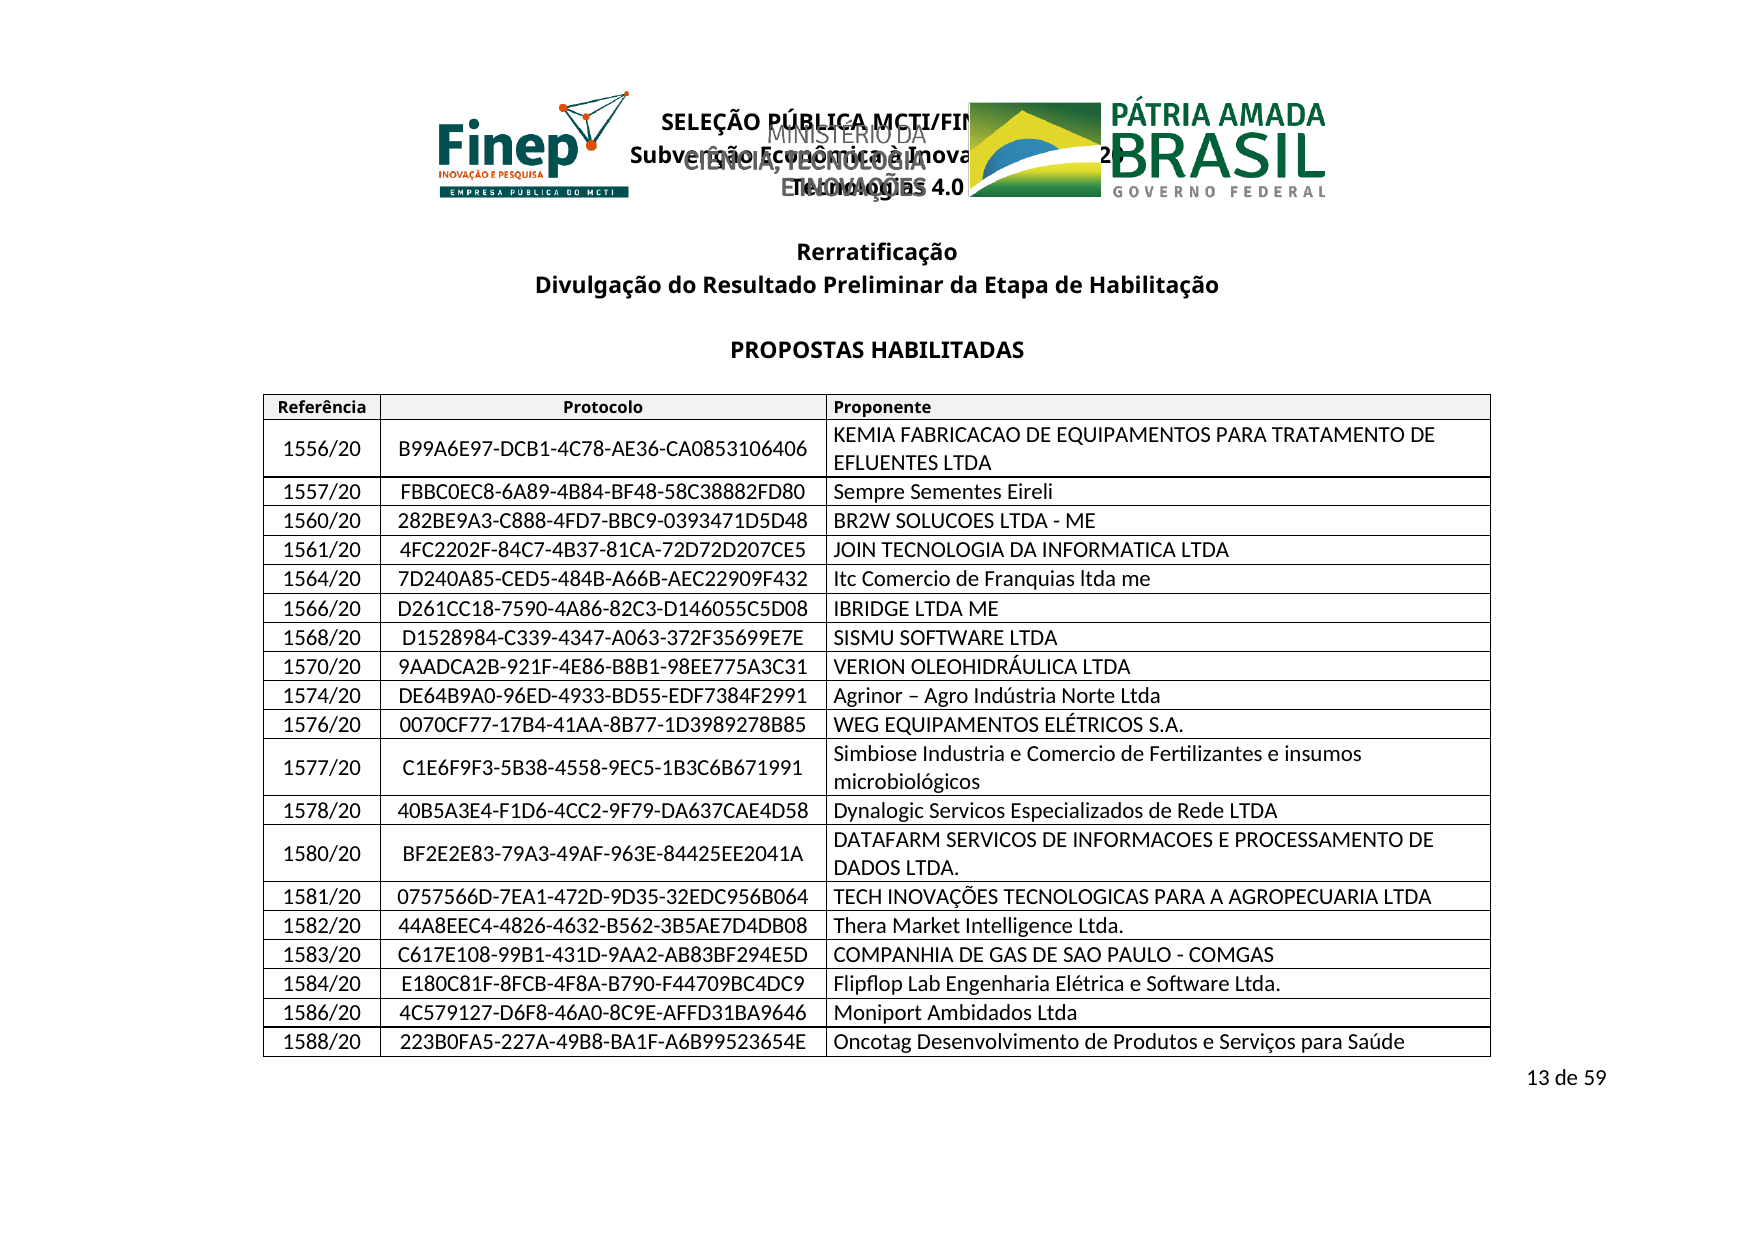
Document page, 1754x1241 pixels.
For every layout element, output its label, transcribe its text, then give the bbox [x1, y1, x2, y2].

table_cell 1560/20 [264, 506, 380, 534]
table_cell 1586/20 [264, 999, 380, 1026]
table_cell WEG EQUIPAMENTOS ELÉTRICOS S.A. [827, 710, 1490, 738]
table_cell 1556/20 [264, 420, 380, 476]
table_cell Moniport Ambidados Ltda [827, 999, 1490, 1026]
table_cell 1578/20 [264, 796, 380, 824]
table_cell 1582/20 [264, 911, 380, 939]
table_cell SISMU SOFTWARE LTDA [827, 623, 1490, 651]
table_cell 0757566D-7EA1-472D-9D35-32EDC956B064 [381, 882, 826, 910]
table_cell Thera Market Intelligence Ltda. [827, 911, 1490, 939]
table_cell COMPANHIA DE GAS DE SAO PAULO - COMGAS [827, 940, 1490, 968]
table_header Protocolo [381, 395, 826, 419]
table_cell 1584/20 [264, 969, 380, 997]
table_cell Agrinor – Agro Indústria Norte Ltda [827, 681, 1490, 709]
table_cell Oncotag Desenvolvimento de Produtos e Serviços para Saúde [827, 1028, 1490, 1056]
table_cell 1588/20 [264, 1028, 380, 1056]
table_cell 44A8EEC4-4826-4632-B562-3B5AE7D4DB08 [381, 911, 826, 939]
table_cell TECH INOVAÇÕES TECNOLOGICAS PARA A AGROPECUARIA LTDA [827, 882, 1490, 910]
table_cell 4FC2202F-84C7-4B37-81CA-72D72D207CE5 [381, 536, 826, 563]
table_cell 0070CF77-17B4-41AA-8B77-1D3989278B85 [381, 710, 826, 738]
table_cell 1577/20 [264, 739, 380, 795]
table_cell D261CC18-7590-4A86-82C3-D146055C5D08 [381, 594, 826, 622]
table_cell KEMIA FABRICACAO DE EQUIPAMENTOS PARA TRATAMENTO DE EFLUENTES LTDA [827, 420, 1490, 476]
table_cell 7D240A85-CED5-484B-A66B-AEC22909F432 [381, 565, 826, 593]
table_cell D1528984-C339-4347-A063-372F35699E7E [381, 623, 826, 651]
table_cell Simbiose Industria e Comercio de Fertilizantes e insumos microbiológicos [827, 739, 1490, 795]
table_cell Flipflop Lab Engenharia Elétrica e Software Ltda. [827, 969, 1490, 997]
table_cell 1566/20 [264, 594, 380, 622]
table_cell B99A6E97-DCB1-4C78-AE36-CA0853106406 [381, 420, 826, 476]
table_cell 1561/20 [264, 536, 380, 563]
table_cell C1E6F9F3-5B38-4558-9EC5-1B3C6B671991 [381, 739, 826, 795]
table_cell 1574/20 [264, 681, 380, 709]
table_cell Itc Comercio de Franquias ltda me [827, 565, 1490, 593]
table_cell 1583/20 [264, 940, 380, 968]
table_cell 40B5A3E4-F1D6-4CC2-9F79-DA637CAE4D58 [381, 796, 826, 824]
table_cell 282BE9A3-C888-4FD7-BBC9-0393471D5D48 [381, 506, 826, 534]
table_cell 1568/20 [264, 623, 380, 651]
table_cell 1576/20 [264, 710, 380, 738]
table_cell 1564/20 [264, 565, 380, 593]
table_cell 1580/20 [264, 825, 380, 881]
table_cell IBRIDGE LTDA ME [827, 594, 1490, 622]
table_cell BF2E2E83-79A3-49AF-963E-84425EE2041A [381, 825, 826, 881]
table_cell DATAFARM SERVICOS DE INFORMACOES E PROCESSAMENTO DE DADOS LTDA. [827, 825, 1490, 881]
table_cell DE64B9A0-96ED-4933-BD55-EDF7384F2991 [381, 681, 826, 709]
table_cell Sempre Sementes Eireli [827, 478, 1490, 505]
table_cell E180C81F-8FCB-4F8A-B790-F44709BC4DC9 [381, 969, 826, 997]
table_cell 1570/20 [264, 652, 380, 680]
table_cell 1557/20 [264, 478, 380, 505]
table_cell C617E108-99B1-431D-9AA2-AB83BF294E5D [381, 940, 826, 968]
table_cell 1581/20 [264, 882, 380, 910]
table_cell 9AADCA2B-921F-4E86-B8B1-98EE775A3C31 [381, 652, 826, 680]
table_cell VERION OLEOHIDRÁULICA LTDA [827, 652, 1490, 680]
table_cell 4C579127-D6F8-46A0-8C9E-AFFD31BA9646 [381, 999, 826, 1026]
table_cell BR2W SOLUCOES LTDA - ME [827, 506, 1490, 534]
table_cell 223B0FA5-227A-49B8-BA1F-A6B99523654E [381, 1028, 826, 1056]
table_cell JOIN TECNOLOGIA DA INFORMATICA LTDA [827, 536, 1490, 563]
table_header Referência [264, 395, 380, 419]
table_cell FBBC0EC8-6A89-4B84-BF48-58C38882FD80 [381, 478, 826, 505]
table_cell Dynalogic Servicos Especializados de Rede LTDA [827, 796, 1490, 824]
table_header Proponente [827, 395, 1490, 419]
